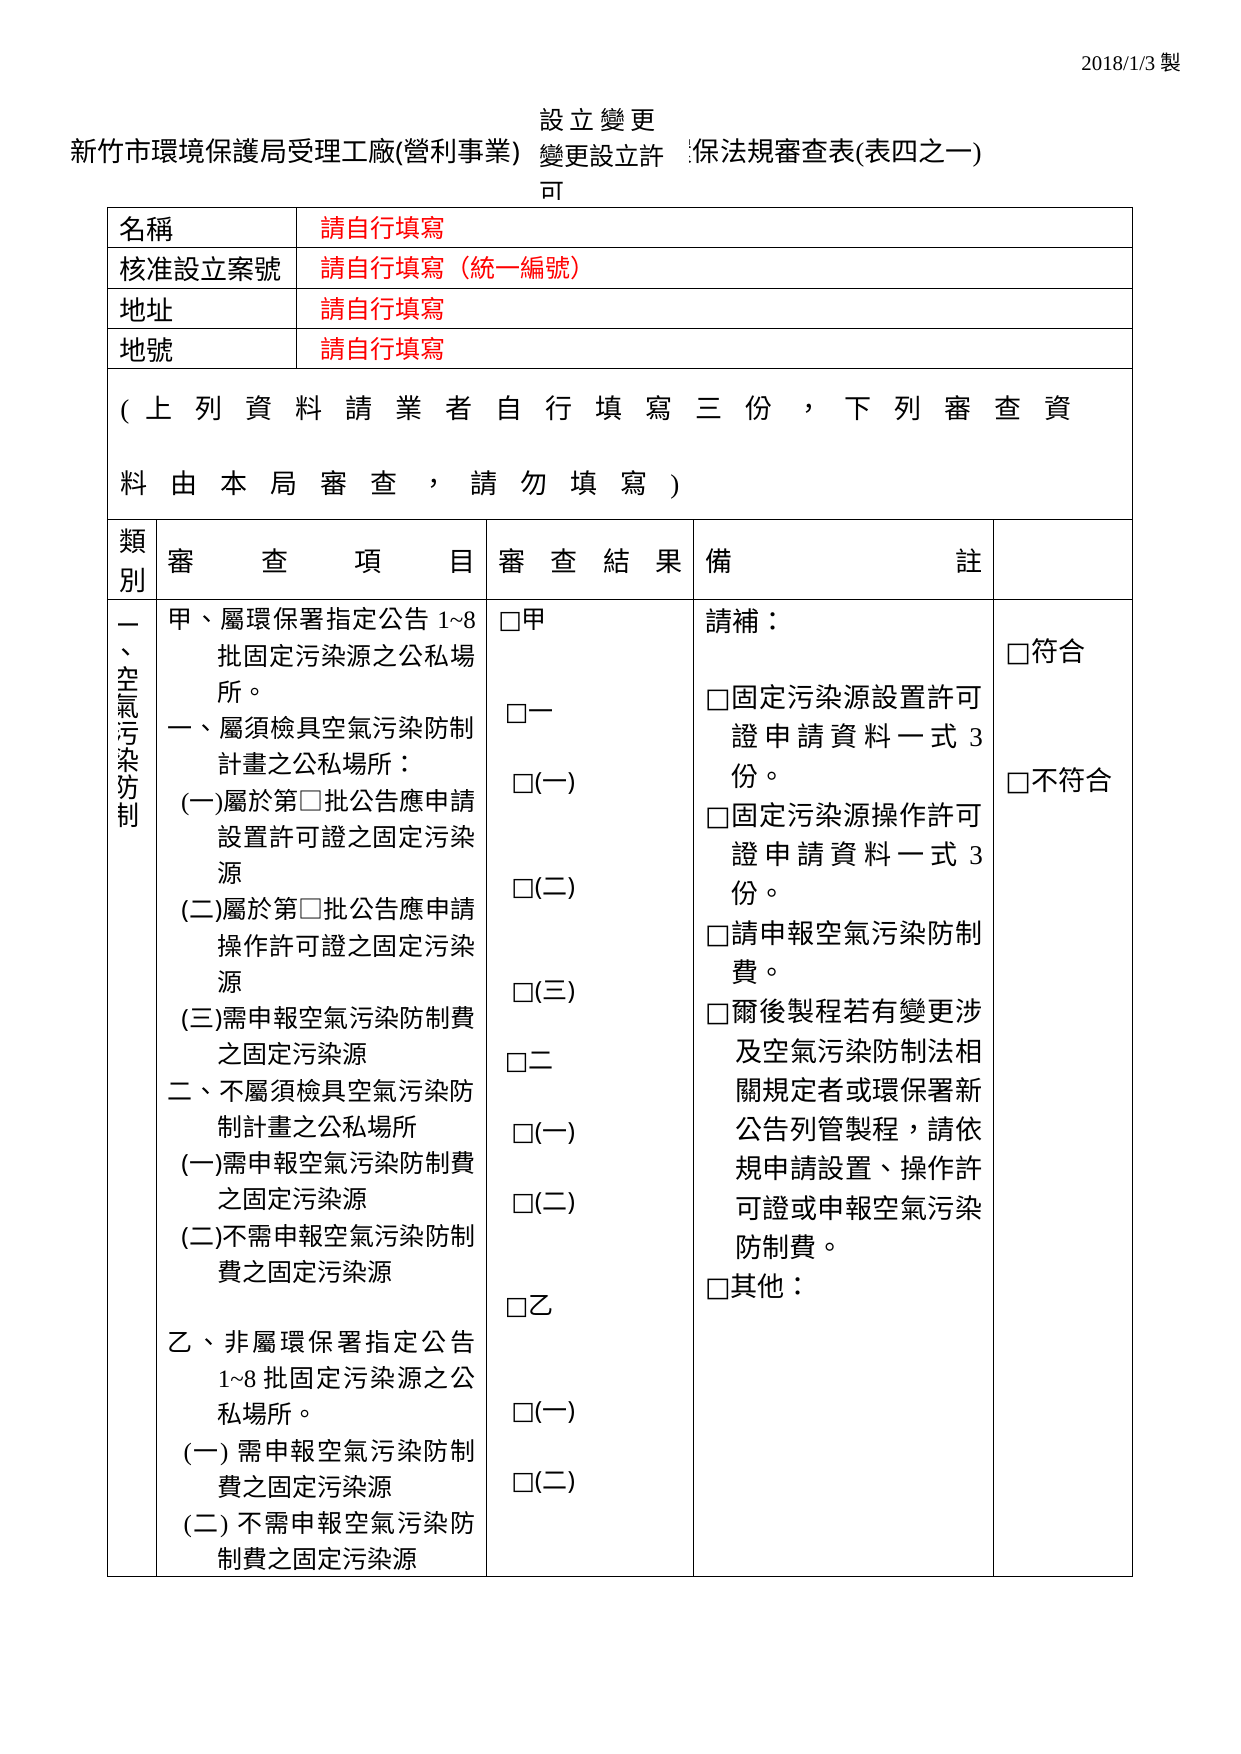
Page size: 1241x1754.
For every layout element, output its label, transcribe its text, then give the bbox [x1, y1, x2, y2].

table_header 請自行填寫 [297, 208, 1132, 247]
text 變更設立許可 [539, 137, 689, 199]
table_cell 請補： □固定污染源設置許可證申請資料一式3份。 □固定污染源操作許可證申請資料一式3份。 □請申報空氣污染防制費。 □爾後製程若有變更涉及空氣污染防制法相關規定者或環保署新公告列管製程，請依規申請設置、操作許可證或申報空氣污染防制費。 □其他： [694, 600, 993, 1576]
text 設 立 變 更 [539, 100, 689, 137]
table_cell □符合 □不符合 [994, 600, 1132, 1576]
table_cell (上列資料請業者自行填寫三份，下列審查資料由本局審查，請勿填寫) [108, 369, 1132, 519]
table_cell 一、空氣污染防制 [108, 600, 156, 1576]
table_cell 類別 [108, 520, 156, 599]
table_cell [994, 520, 1132, 599]
table_cell □甲 □一 □(一) □(二) □(三) □二 □(一) □(二) □乙 □(一) □(二) [487, 600, 693, 1576]
table_cell 備註 [694, 520, 993, 599]
table_cell 甲、屬環保署指定公告1~8批固定污染源之公私場所。 一、屬須檢具空氣污染防制計畫之公私場所： (一)屬於第□批公告應申請設置許可證之固定污染源 (二)屬於第□批公告應申請操作許可證之固定污染源 (三)需申報空氣污染防制費之固定污染源 二、不屬須檢具空氣污染防制計畫之公私場所 (一)需申報空氣污染防制費之固定污染源 (二)不需申報空氣污染防制費之固定污染源 乙、非屬環保署指定公告1~8批固定污染源之公私場所。 (一) 需申報空氣污染防制費之固定污染源 (二) 不需申報空氣污染防制費之固定污染源 [157, 600, 486, 1576]
table_cell 審查項目 [157, 520, 486, 599]
table_cell 地號 [108, 329, 296, 368]
table_cell 請自行填寫（統一編號） [297, 248, 1132, 287]
table_cell 地址 [108, 289, 296, 328]
text 新竹市環境保護局受理工廠(營利事業) 配合環保法規審查表(表四之一) [70, 130, 539, 169]
table_cell 請自行填寫 [297, 289, 1132, 328]
text 新竹市環境保護局受理工廠(營利事業) 配合環保法規審查表(表四之一) [689, 130, 1170, 169]
table_cell 審查結果 [487, 520, 693, 599]
table_cell 請自行填寫 [297, 329, 1132, 368]
table_header 名稱 [108, 208, 296, 247]
table_cell 核准設立案號 [108, 248, 296, 287]
